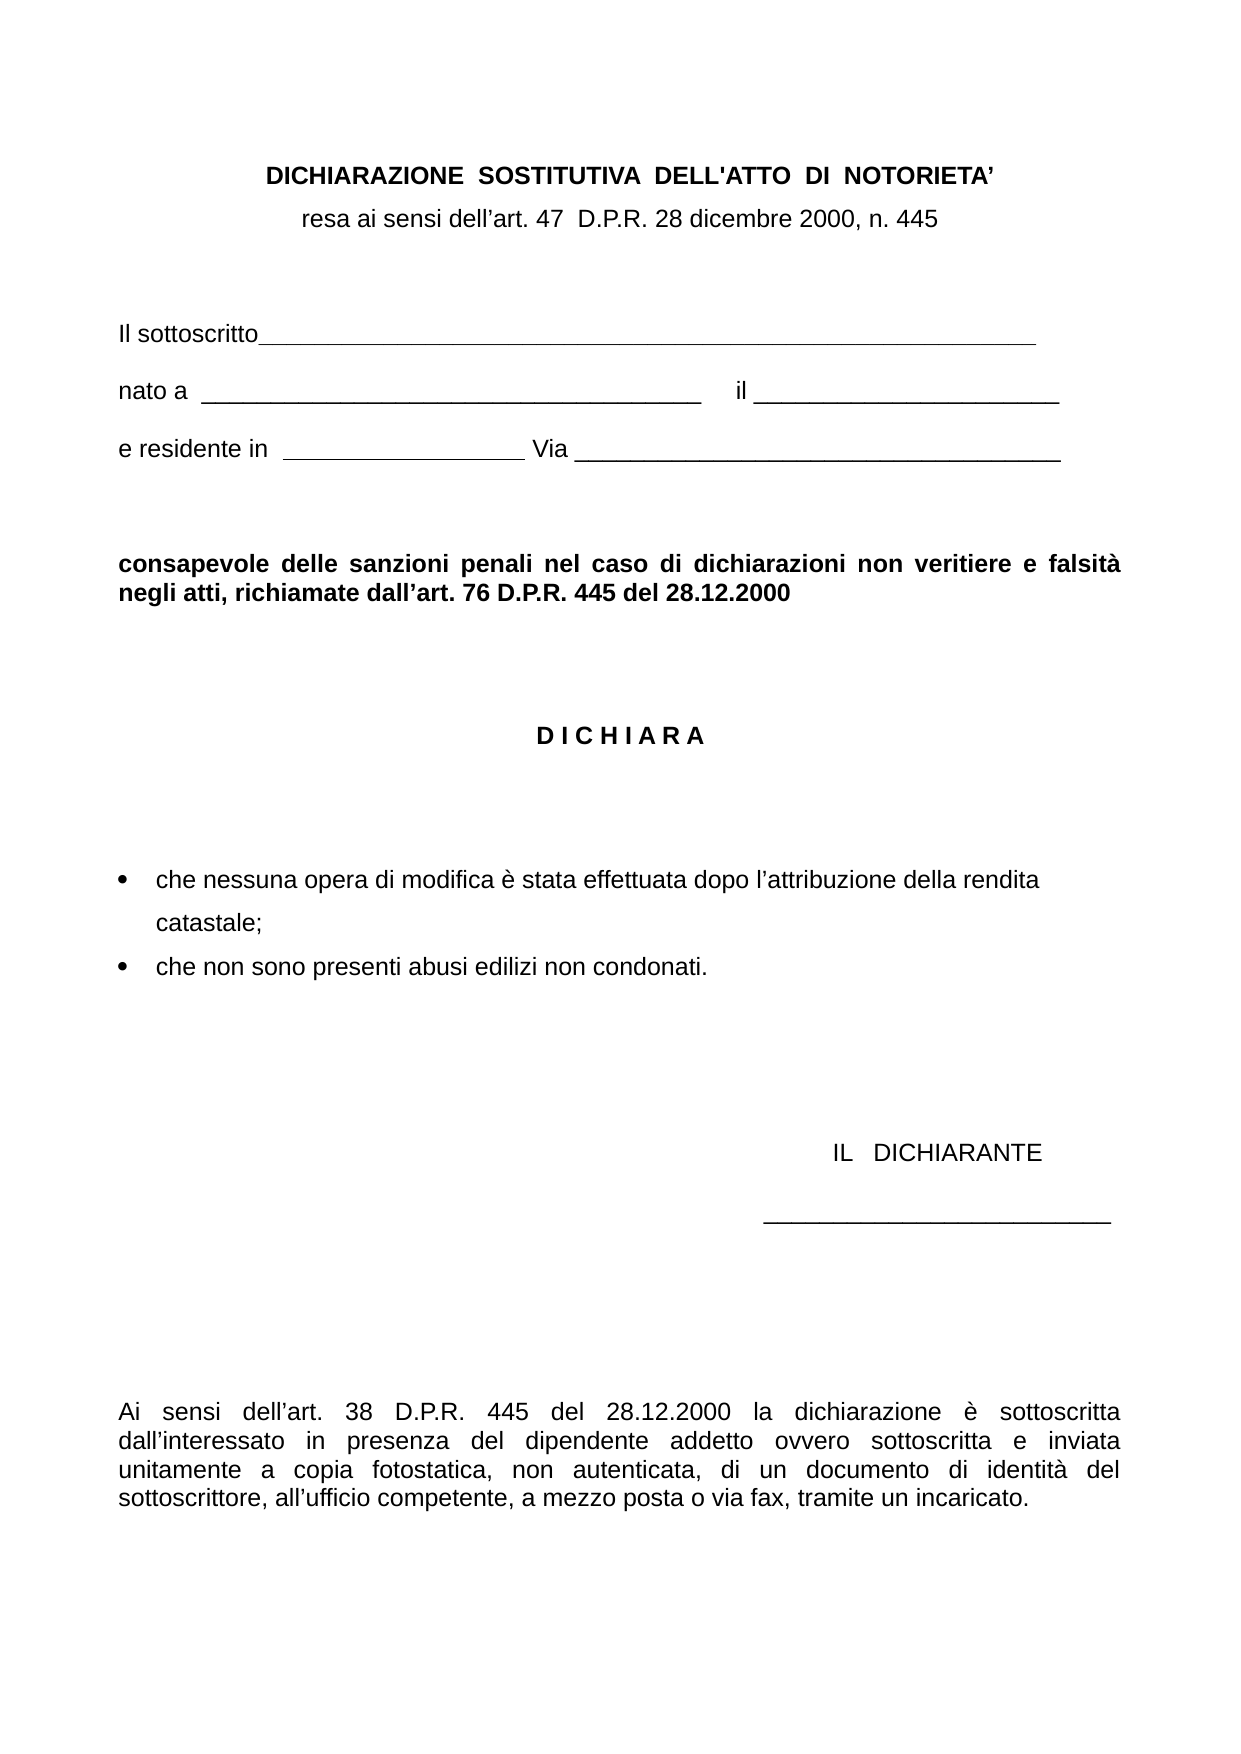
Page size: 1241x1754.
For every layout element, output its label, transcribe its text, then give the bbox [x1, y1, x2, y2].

text DICHIARAZIONE SOSTITUTIVA DELL'ATTO DI NOTORIETA’ [266, 161, 1122, 189]
text nato a ____________________________________ il ______________________ [118, 376, 1122, 405]
list che nessuna opera di modifica è stata effettuata dopo l’attribuzione della rendita catastale; [118, 865, 1122, 937]
list che non sono presenti abusi edilizi non condonati. [118, 951, 1122, 980]
text Ai sensi dell’art. 38 D.P.R. 445 del 28.12.2000 la dichiarazione è sottoscritta dall’interessato in presenza del dipendente addetto ovvero sottoscritta e inviata unitamente a copia fotostatica, non autenticata, di un documento di identità del sottoscrittore, all’ufficio competente, a mezzo posta o via fax, tramite un incaricato. [118, 1397, 1122, 1512]
text e residente in Via ___________________________________ [118, 434, 1122, 463]
text IL DICHIARANTE [753, 1138, 1122, 1167]
text resa ai sensi dell’art. 47 D.P.R. 28 dicembre 2000, n. 445 [118, 204, 1122, 233]
text _________________________ [753, 1196, 1122, 1225]
text D I C H I A R A [118, 721, 1122, 750]
text Il sottoscritto________________________________________________________ [118, 319, 1122, 348]
text consapevole delle sanzioni penali nel caso di dichiarazioni non veritiere e falsità negli atti, richiamate dall’art. 76 D.P.R. 445 del 28.12.2000 [118, 549, 1122, 606]
